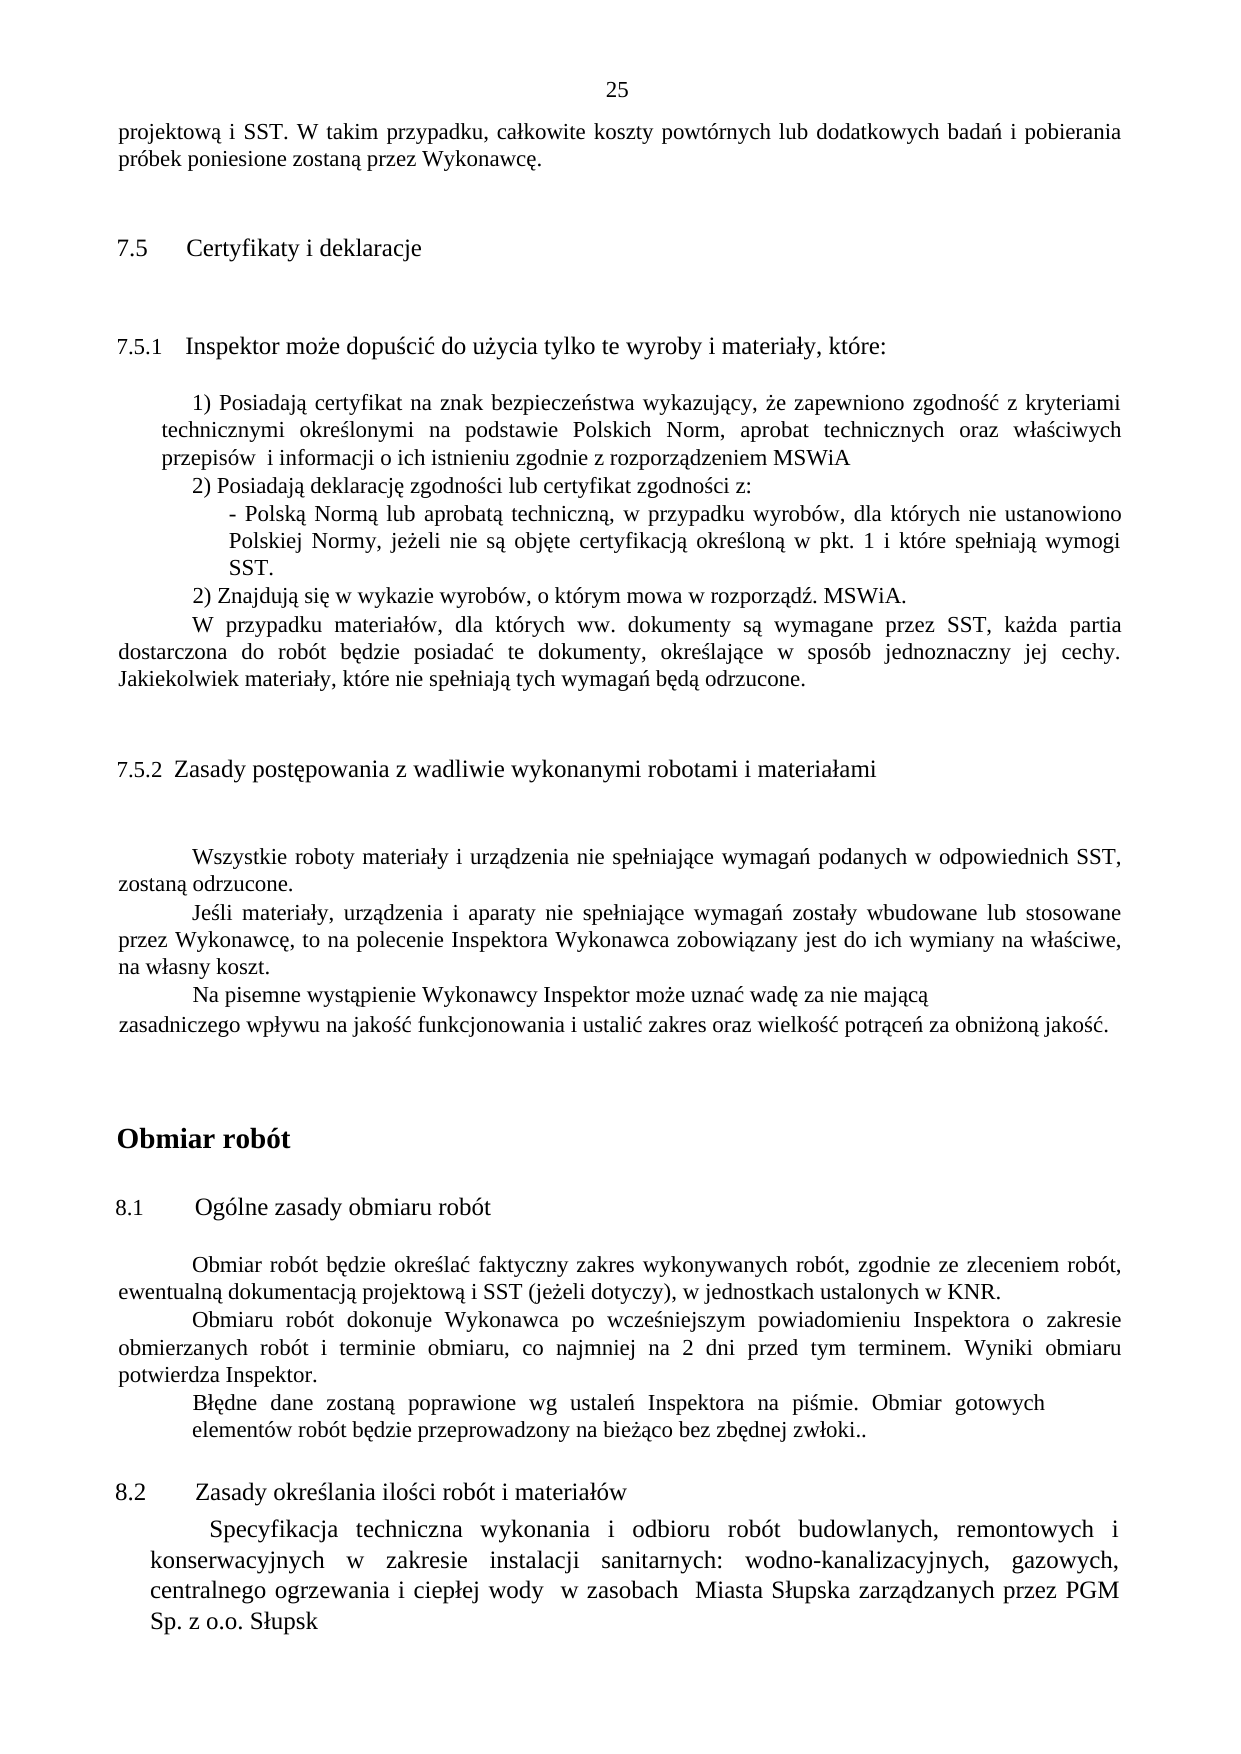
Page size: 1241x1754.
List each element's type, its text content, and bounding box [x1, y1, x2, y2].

text Wszystkie roboty materiały i urządzenia nie spełniające wymagań podanych w odpowiednich SST, zostaną odrzucone. [118, 843, 1123, 897]
text 2) Posiadają deklarację zgodności lub certyfikat zgodności z: [118, 472, 1123, 498]
text 8.1 Ogólne zasady obmiaru robót [87, 1192, 1129, 1221]
text Jeśli materiały, urządzenia i aparaty nie spełniające wymagań zostały wbudowane lub stosowane przez Wykonawcę, to na polecenie Inspektora Wykonawca zobowiązany jest do ich wymiany na właściwe, na własny koszt. [118, 899, 1123, 979]
text Obmiaru robót dokonuje Wykonawca po wcześniejszym powiadomieniu Inspektora o zakresie obmierzanych robót i terminie obmiaru, co najmniej na 2 dni przed tym terminem. Wyniki obmiaru potwierdza Inspektor. [118, 1307, 1123, 1387]
text 8.2 Zasady określania ilości robót i materiałów [87, 1477, 1129, 1506]
text Na pisemne wystąpienie Wykonawcy Inspektor może uznać wadę za nie mającą [192, 981, 1123, 1007]
text Obmiar robót będzie określać faktyczny zakres wykonywanych robót, zgodnie ze zleceniem robót, ewentualną dokumentacją projektową i SST (jeżeli dotyczy), w jednostkach ustalonych w KNR. [118, 1251, 1123, 1305]
text 7.5.1 Inspektor może dopuścić do użycia tylko te wyroby i materiały, które: [116, 331, 1123, 359]
text 1) Posiadają certyfikat na znak bezpieczeństwa wykazujący, że zapewniono zgodność z kryteriami technicznymi określonymi na podstawie Polskich Norm, aprobat technicznych oraz właściwych przepisów i informacji o ich istnieniu zgodnie z rozporządzeniem MSWiA [161, 389, 1123, 470]
text - Polską Normą lub aprobatą techniczną, w przypadku wyrobów, dla których nie ustanowiono Polskiej Normy, jeżeli nie są objęte certyfikacją określoną w pkt. 1 i które spełniają wymogi SST. [229, 500, 1123, 581]
text 2) Znajdują się w wykazie wyrobów, o którym mowa w rozporządź. MSWiA. [192, 582, 1123, 609]
text Błędne dane zostaną poprawione wg ustaleń Inspektora na piśmie. Obmiar gotowych elementów robót będzie przeprowadzony na bieżąco bez zbędnej zwłoki.. [192, 1389, 1046, 1442]
text 7.5.2 Zasady postępowania z wadliwie wykonanymi robotami i materiałami [116, 754, 1123, 782]
text zasadniczego wpływu na jakość funkcjonowania i ustalić zakres oraz wielkość potrąceń za obniżoną jakość. [118, 1012, 1123, 1038]
text 7.5 Certyfikaty i deklaracje [116, 233, 1123, 262]
subtitle Obmiar robót [116, 1122, 1122, 1155]
text projektową i SST. W takim przypadku, całkowite koszty powtórnych lub dodatkowych badań i pobierania próbek poniesione zostaną przez Wykonawcę. [118, 118, 1123, 172]
text W przypadku materiałów, dla których ww. dokumenty są wymagane przez SST, każda partia dostarczona do robót będzie posiadać te dokumenty, określające w sposób jednoznaczny jej cechy. Jakiekolwiek materiały, które nie spełniają tych wymagań będą odrzucone. [118, 611, 1123, 691]
